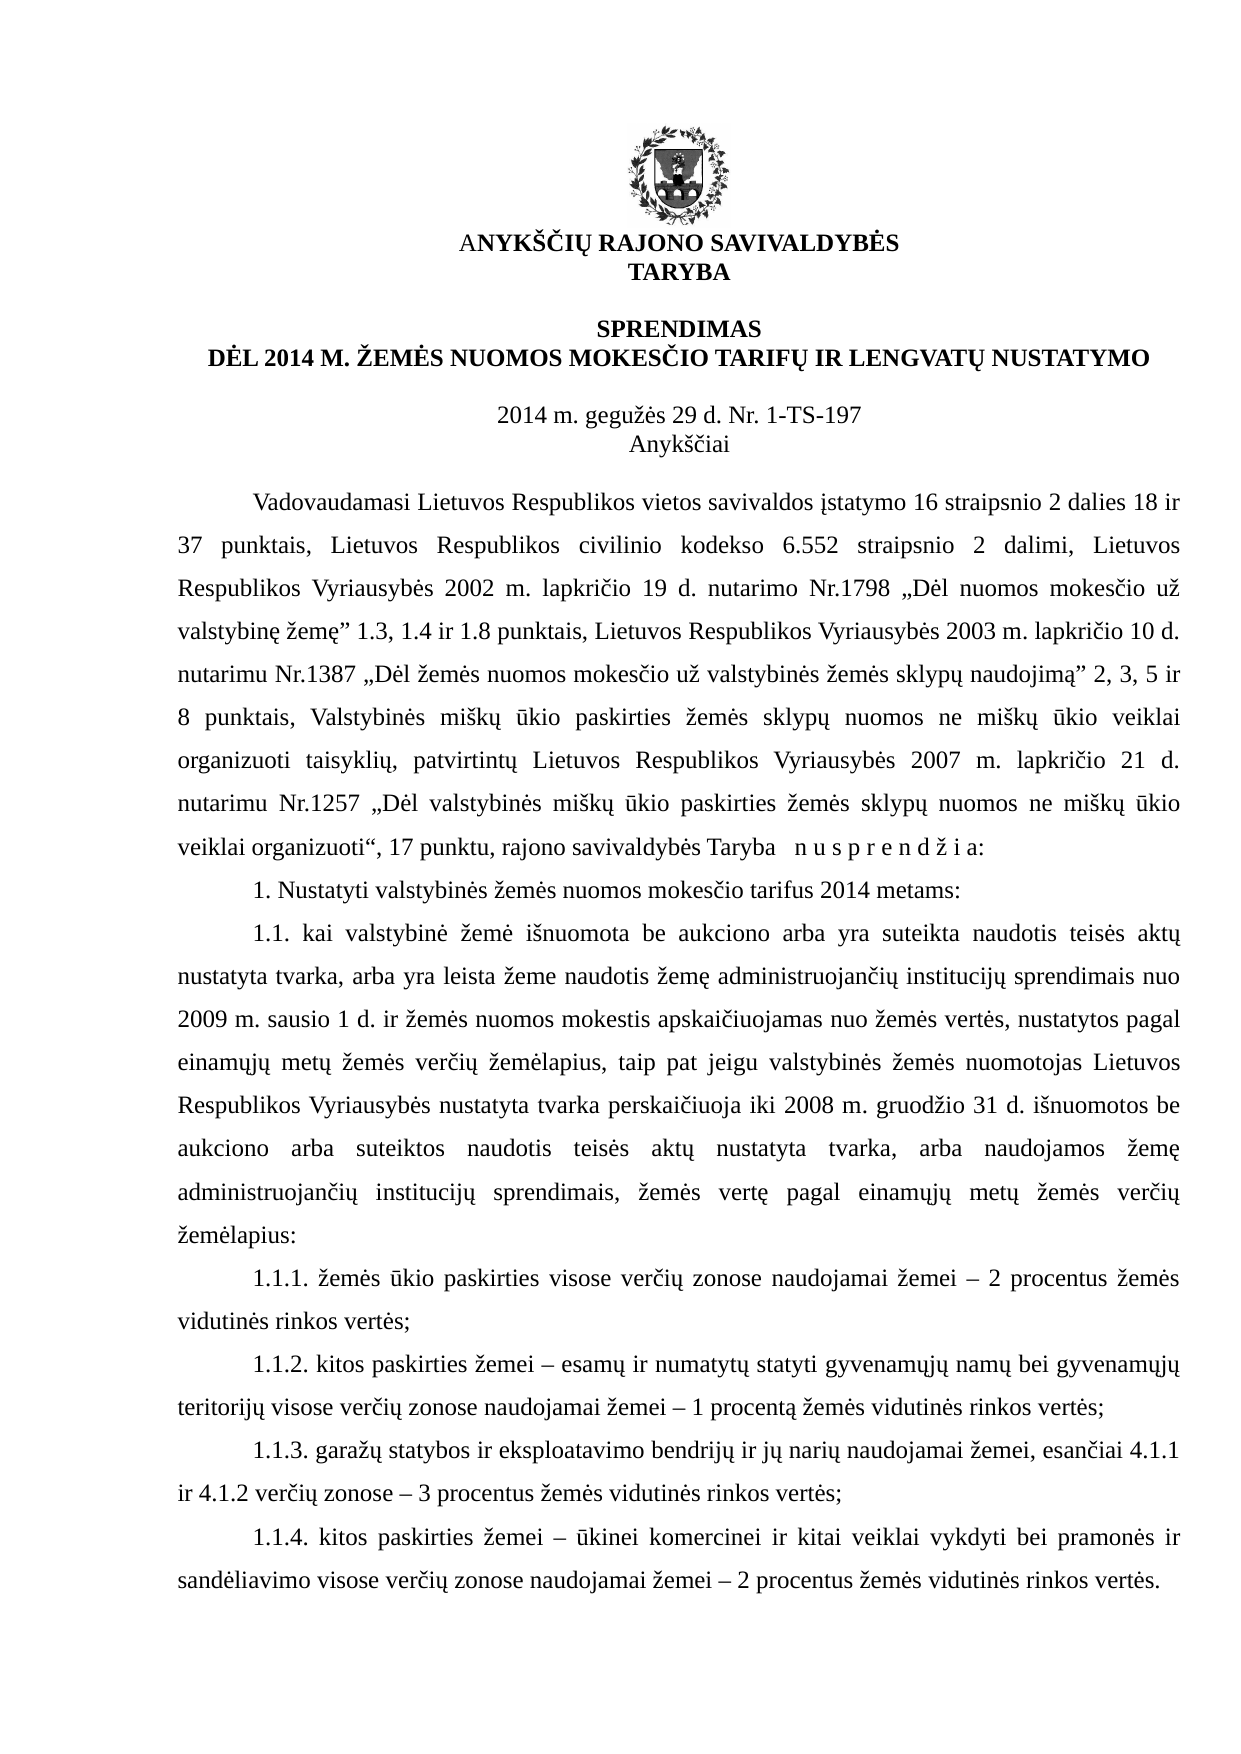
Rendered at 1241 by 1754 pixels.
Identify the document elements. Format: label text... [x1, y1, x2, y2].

text 1. Nustatyti valstybinės žemės nuomos mokesčio tarifus 2014 metams: [177, 875, 1181, 903]
text 1.1.2. kitos paskirties žemei – esamų ir numatytų statyti gyvenamųjų namų bei gyvenamųjų teritorijų visose verčių zonose naudojamai žemei – 1 procentą žemės vidutinės rinkos vertės; [177, 1349, 1181, 1421]
text ANYKŠČIŲ RAJONO SAVIVALDYBĖS [177, 228, 1181, 257]
text DĖL 2014 M. ŽEMĖS NUOMOS MOKESČIO TARIFŲ IR LENGVATŲ NUSTATYMO [177, 343, 1181, 372]
text 1.1.4. kitos paskirties žemei – ūkinei komercinei ir kitai veiklai vykdyti bei pramonės ir sandėliavimo visose verčių zonose naudojamai žemei – 2 procentus žemės vidutinės rinkos vertės. [177, 1522, 1181, 1593]
text 1.1. kai valstybinė žemė išnuomota be aukciono arba yra suteikta naudotis teisės aktų nustatyta tvarka, arba yra leista žeme naudotis žemę administruojančių institucijų sprendimais nuo 2009 m. sausio 1 d. ir žemės nuomos mokestis apskaičiuojamas nuo žemės vertės, nustatytos pagal einamųjų metų žemės verčių žemėlapius, taip pat jeigu valstybinės žemės nuomotojas Lietuvos Respublikos Vyriausybės nustatyta tvarka perskaičiuoja iki 2008 m. gruodžio 31 d. išnuomotos be aukciono arba suteiktos naudotis teisės aktų nustatyta tvarka, arba naudojamos žemę administruojančių institucijų sprendimais, žemės vertę pagal einamųjų metų žemės verčių žemėlapius: [177, 918, 1181, 1248]
text Vadovaudamasi Lietuvos Respublikos vietos savivaldos įstatymo 16 straipsnio 2 dalies 18 ir 37 punktais, Lietuvos Respublikos civilinio kodekso 6.552 straipsnio 2 dalimi, Lietuvos Respublikos Vyriausybės 2002 m. lapkričio 19 d. nutarimo Nr.1798 „Dėl nuomos mokesčio už valstybinę žemę” 1.3, 1.4 ir 1.8 punktais, Lietuvos Respublikos Vyriausybės 2003 m. lapkričio 10 d. nutarimu Nr.1387 „Dėl žemės nuomos mokesčio už valstybinės žemės sklypų naudojimą” 2, 3, 5 ir 8 punktais, Valstybinės miškų ūkio paskirties žemės sklypų nuomos ne miškų ūkio veiklai organizuoti taisyklių, patvirtintų Lietuvos Respublikos Vyriausybės 2007 m. lapkričio 21 d. nutarimu Nr.1257 „Dėl valstybinės miškų ūkio paskirties žemės sklypų nuomos ne miškų ūkio veiklai organizuoti“, 17 punktu, rajono savivaldybės Taryba n u s p r e n d ž i a: [177, 487, 1181, 860]
text TARYBA [177, 257, 1181, 285]
text SPRENDIMAS [177, 314, 1181, 343]
text 1.1.3. garažų statybos ir eksploatavimo bendrijų ir jų narių naudojamai žemei, esančiai 4.1.1 ir 4.1.2 verčių zonose – 3 procentus žemės vidutinės rinkos vertės; [177, 1435, 1181, 1507]
text 2014 m. gegužės 29 d. Nr. 1-TS-197 [177, 400, 1181, 429]
text 1.1.1. žemės ūkio paskirties visose verčių zonose naudojamai žemei – 2 procentus žemės vidutinės rinkos vertės; [177, 1263, 1181, 1335]
text Anykščiai [177, 429, 1181, 458]
